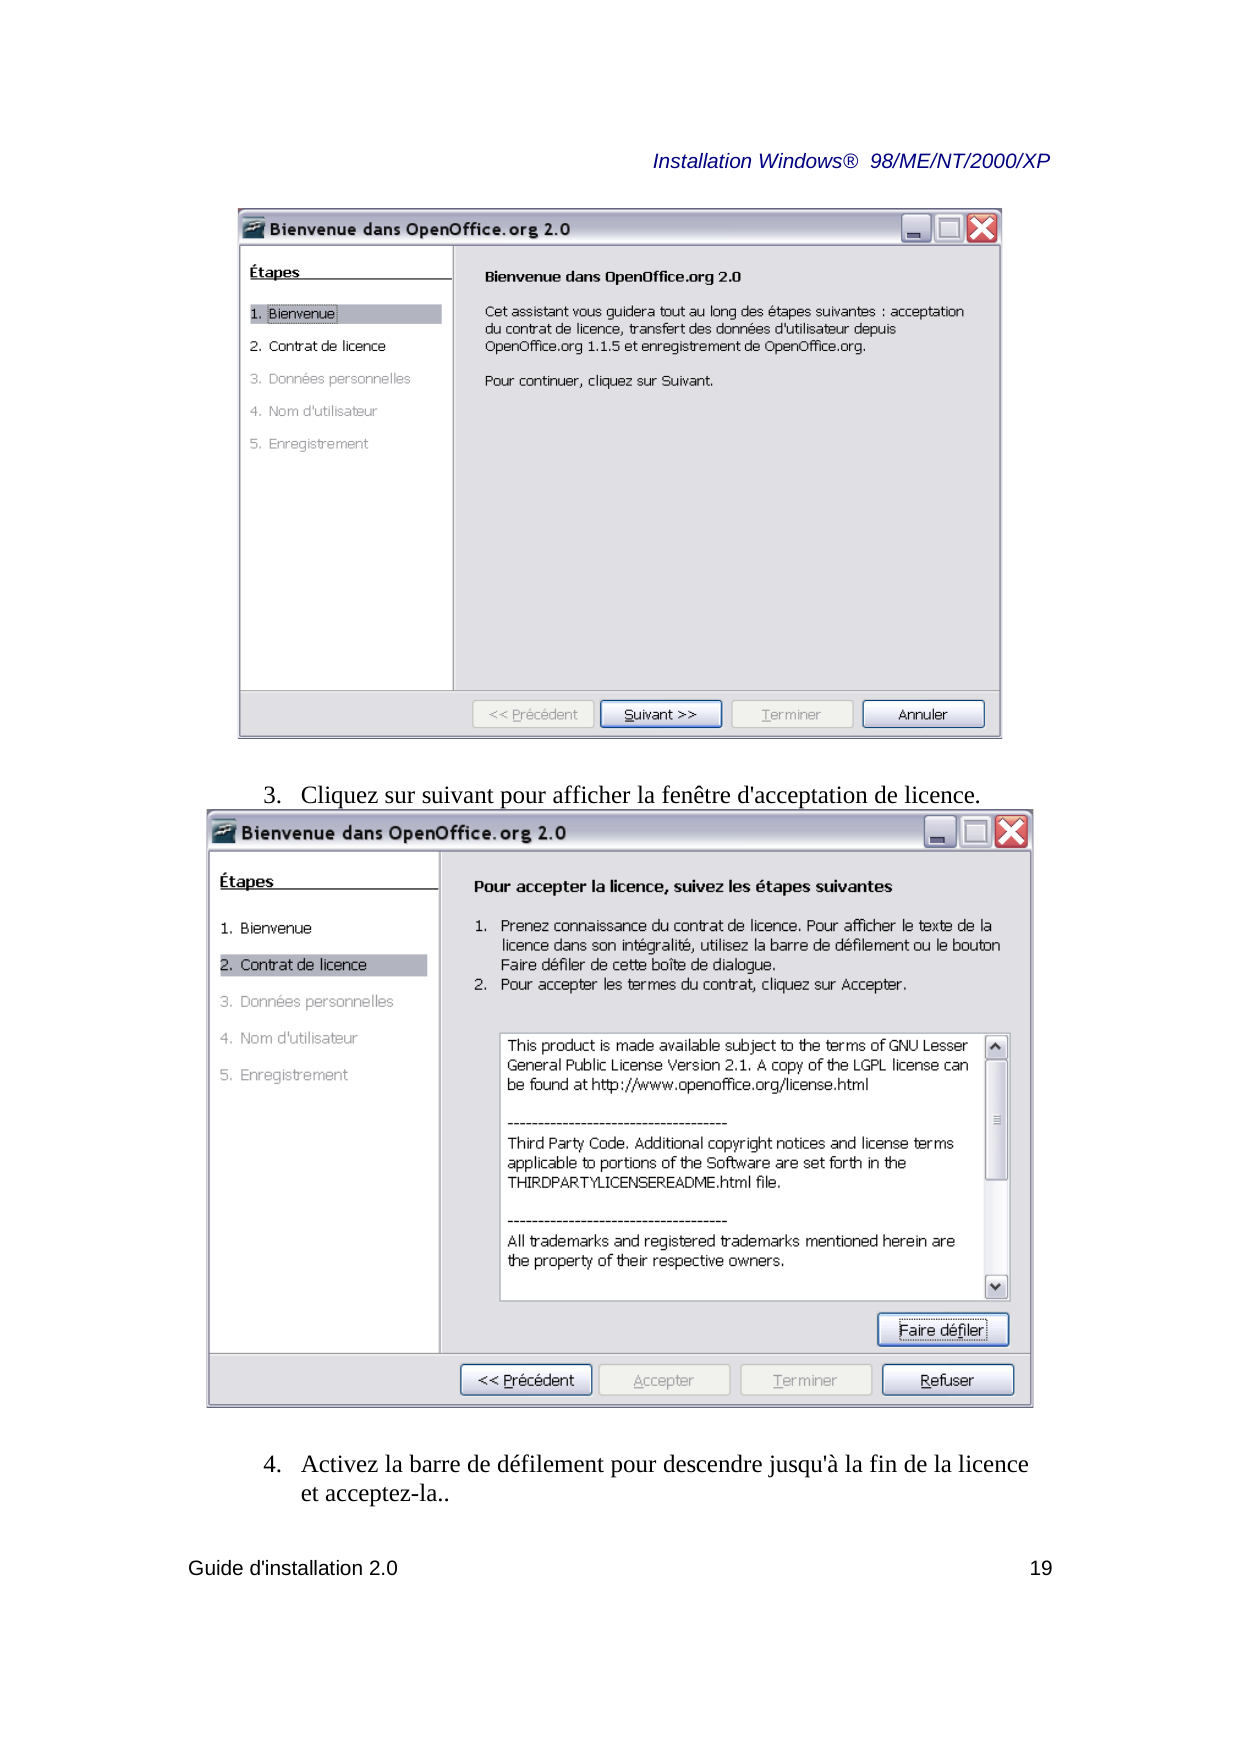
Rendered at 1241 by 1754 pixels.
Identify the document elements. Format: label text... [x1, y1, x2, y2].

list Activez la barre de défilement pour descendre jusqu'à la fin de la licence et acceptez-la.. [263, 1450, 1052, 1506]
picture [237, 208, 1003, 739]
list Cliquez sur suivant pour afficher la fenêtre d'acceptation de licence. [263, 781, 1052, 809]
picture [206, 809, 1034, 1408]
